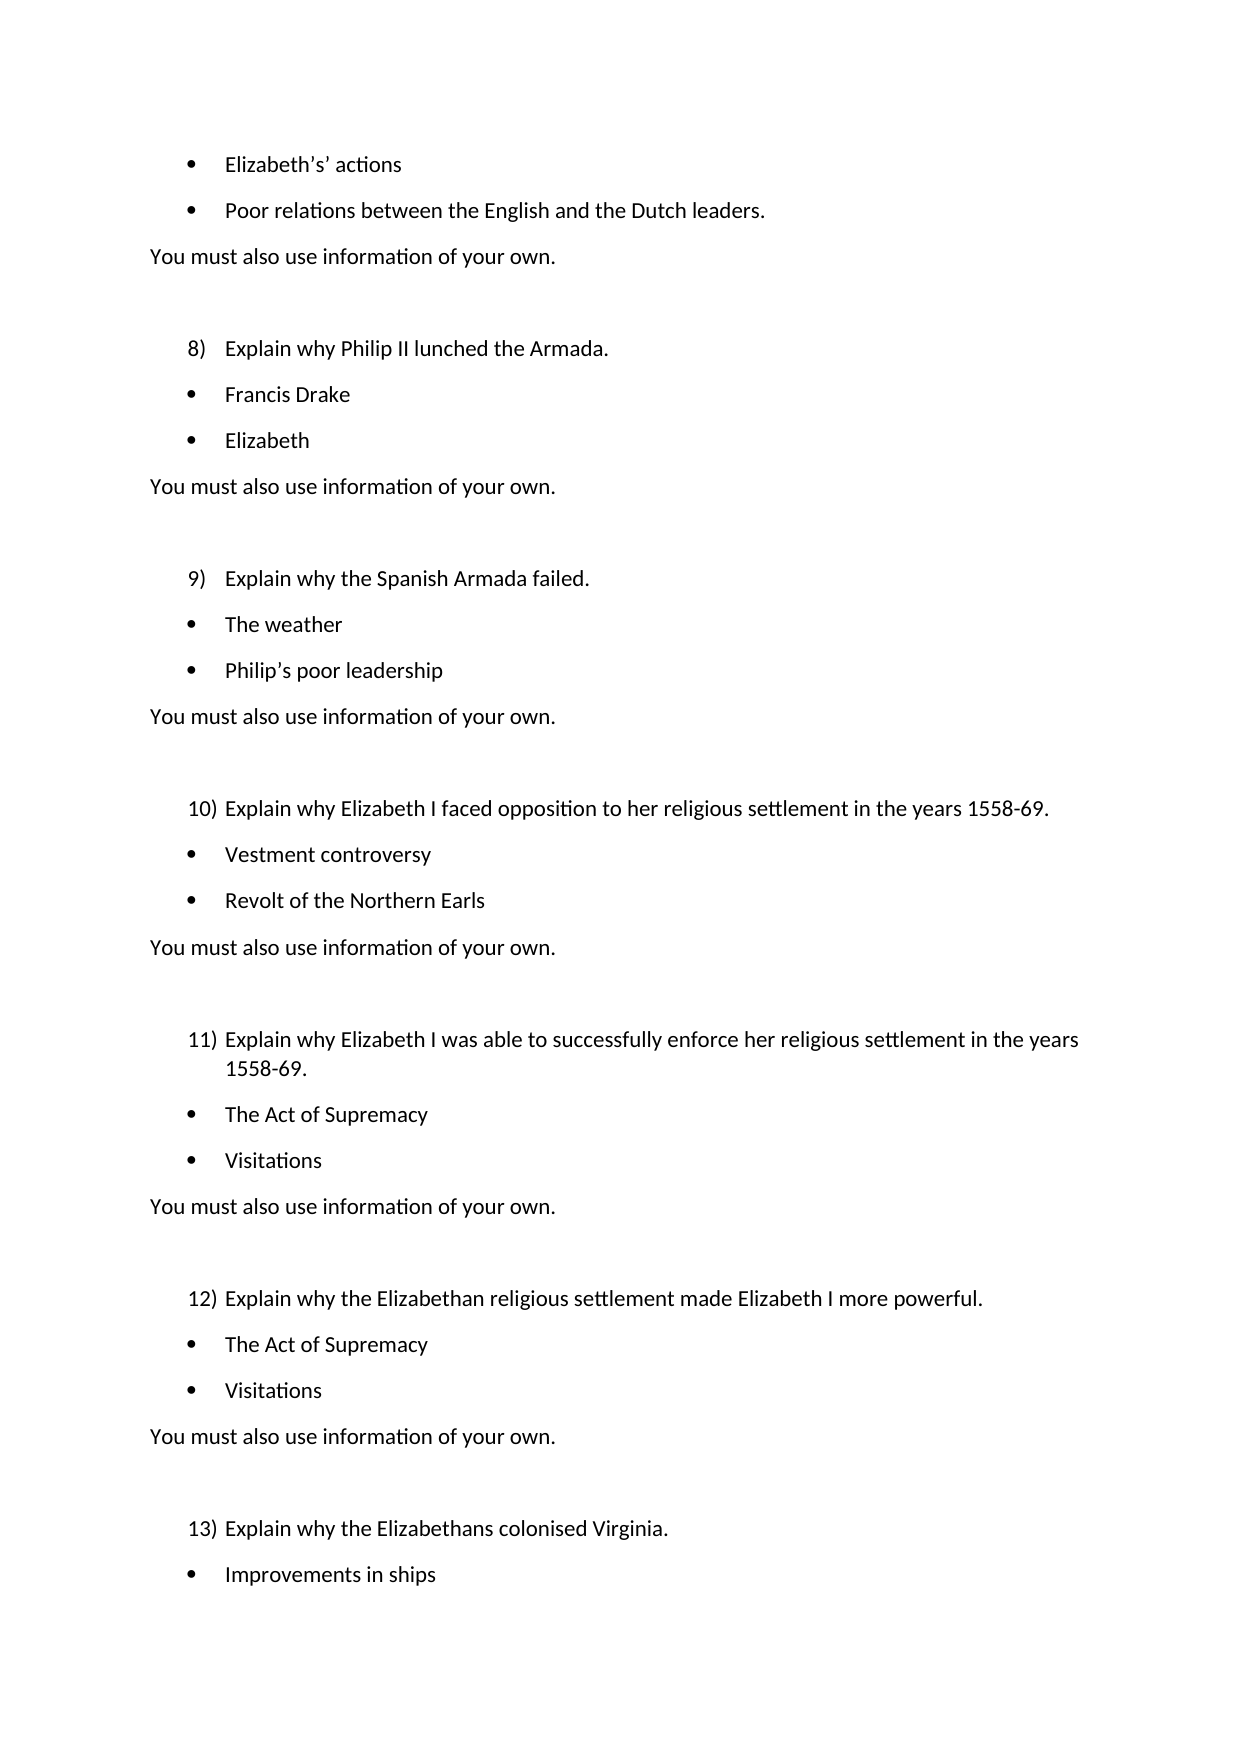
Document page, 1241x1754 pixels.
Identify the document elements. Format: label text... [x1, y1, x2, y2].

list Francis Drake [187, 380, 1090, 408]
list The Act of Supremacy [187, 1330, 1090, 1358]
list Explain why the Elizabethans colonised Virginia. [187, 1514, 1090, 1543]
list Elizabeth [187, 426, 1090, 454]
text You must also use information of your own. [150, 472, 1090, 500]
list Explain why the Elizabethan religious settlement made Elizabeth I more powerful. [187, 1284, 1090, 1312]
text You must also use information of your own. [150, 933, 1090, 961]
text You must also use information of your own. [150, 242, 1090, 270]
list Vestment controversy [187, 841, 1090, 869]
list Visitations [187, 1146, 1090, 1174]
list Explain why Philip II lunched the Armada. [187, 334, 1090, 362]
list The Act of Supremacy [187, 1100, 1090, 1128]
list Explain why Elizabeth I was able to successfully enforce her religious settlement in the years 1558-69. [187, 1025, 1090, 1082]
list Poor relations between the English and the Dutch leaders. [187, 196, 1090, 224]
list The weather [187, 610, 1090, 638]
list Improvements in ships [187, 1561, 1090, 1589]
list Explain why Elizabeth I faced opposition to her religious settlement in the years 1558-69. [187, 794, 1090, 823]
text You must also use information of your own. [150, 1422, 1090, 1451]
list Visitations [187, 1376, 1090, 1404]
list Philip’s poor leadership [187, 656, 1090, 684]
list Explain why the Spanish Armada failed. [187, 564, 1090, 592]
list Revolt of the Northern Earls [187, 887, 1090, 915]
text You must also use information of your own. [150, 1192, 1090, 1220]
list Elizabeth’s’ actions [187, 150, 1090, 178]
text You must also use information of your own. [150, 702, 1090, 731]
